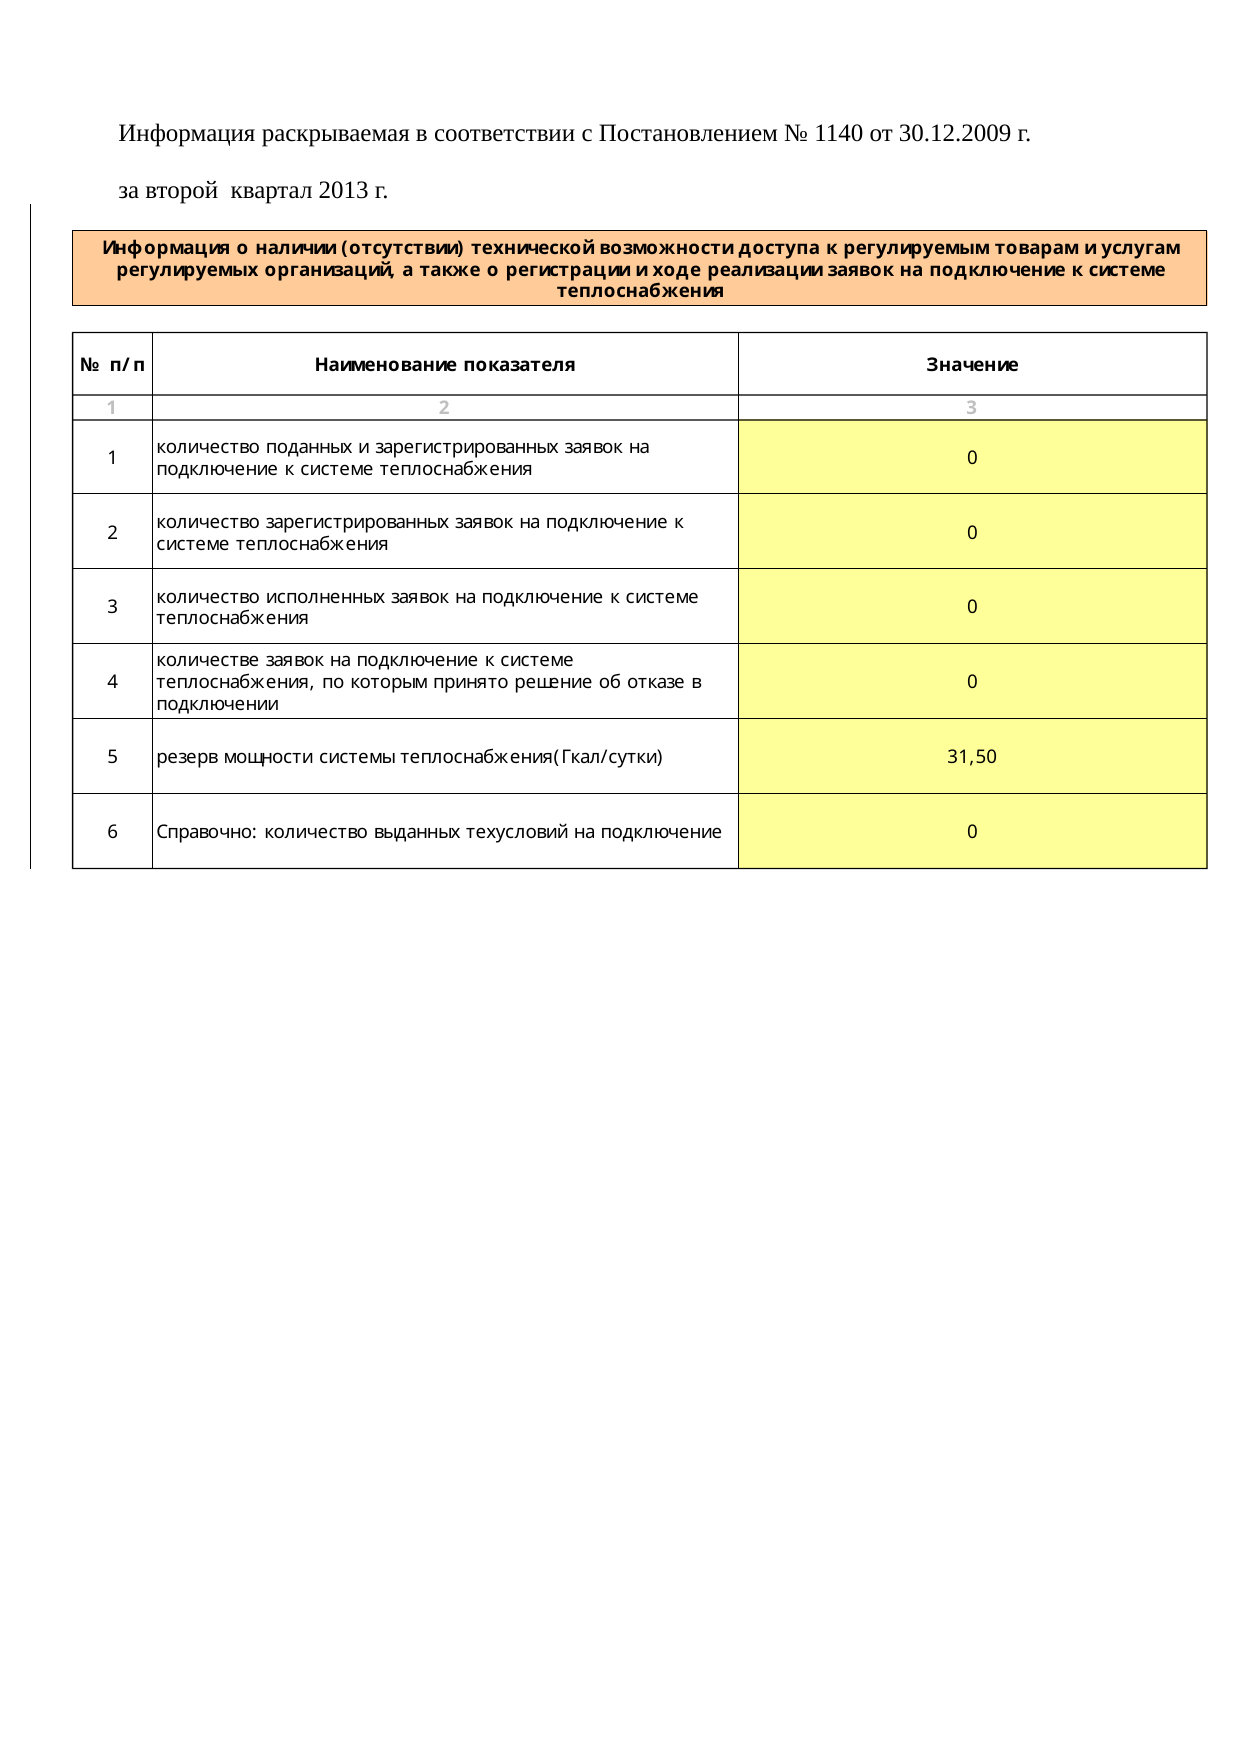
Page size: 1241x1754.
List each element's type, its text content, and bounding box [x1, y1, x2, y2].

text за второй квартал 2013 г. [118, 176, 1122, 204]
text Информация раскрываемая в соответствии с Постановлением № 1140 от 30.12.2009 г. [118, 118, 1122, 147]
